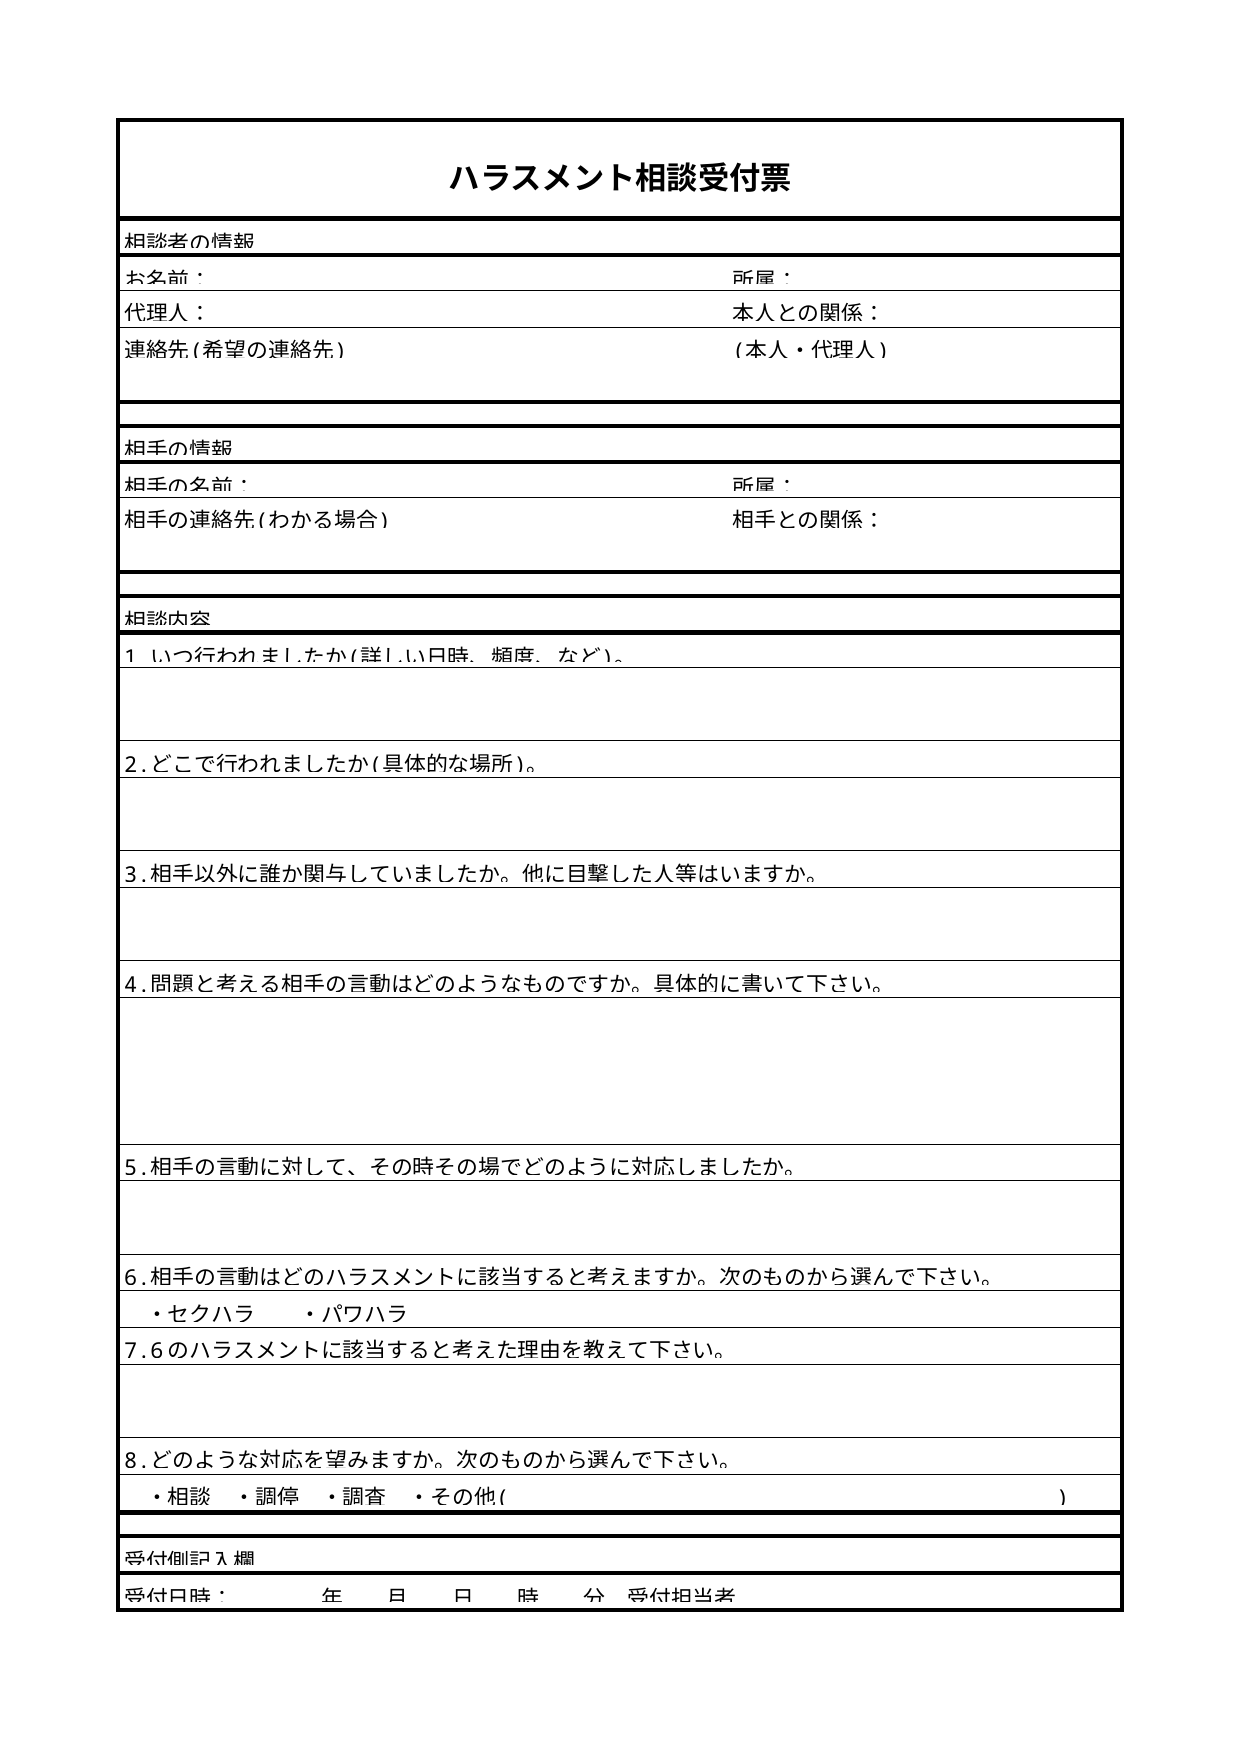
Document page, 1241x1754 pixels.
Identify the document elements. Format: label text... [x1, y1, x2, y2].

table_cell 1.いつ行われましたか(詳しい日時、頻度、など)。 [120, 635, 1120, 667]
table_cell [726, 363, 1120, 400]
table_cell [120, 363, 726, 400]
table_cell 所属： [726, 257, 1120, 290]
table_cell [120, 1365, 1120, 1400]
table_cell 代理人： [120, 291, 726, 326]
table_cell [120, 814, 1120, 850]
table_cell [120, 1070, 1120, 1107]
table_cell [120, 668, 1120, 704]
table_cell 7.6のハラスメントに該当すると考えた理由を教えて下さい。 [120, 1328, 1120, 1364]
table_cell 受付日時： 年 月 日 時 分 受付担当者 [120, 1575, 1120, 1607]
table_cell 相手との関係： [726, 498, 1120, 533]
table_cell [120, 1034, 1120, 1070]
table_cell 5.相手の言動に対して、その時その場でどのように対応しましたか。 [120, 1145, 1120, 1180]
table_cell 本人との関係： [726, 291, 1120, 326]
table_cell 6.相手の言動はどのハラスメントに該当すると考えますか。次のものから選んで下さい。 [120, 1255, 1120, 1290]
table_header ハラスメント相談受付票 [120, 122, 1120, 216]
table_cell 受付側記入欄 [120, 1538, 1120, 1571]
table_cell [120, 778, 1120, 814]
table_cell 相手の情報 [120, 428, 1120, 460]
table_cell ・セクハラ ・パワハラ [120, 1291, 1120, 1327]
table_cell 連絡先(希望の連絡先) [120, 328, 726, 363]
table_cell 相談者の情報 [120, 221, 1120, 253]
table_cell ・相談 ・調停 ・調査 ・その他( ) [120, 1475, 1120, 1510]
table_cell [120, 888, 1120, 924]
table_cell 所属： [726, 464, 1120, 497]
table_cell (本人・代理人) [726, 328, 1120, 363]
table_cell [120, 404, 1120, 423]
table_cell 3.相手以外に誰か関与していましたか。他に目撃した人等はいますか。 [120, 851, 1120, 887]
table_cell 相手の連絡先(わかる場合) [120, 498, 726, 533]
table_cell [120, 1400, 1120, 1437]
table_cell [120, 1515, 1120, 1534]
table_cell [120, 1107, 1120, 1144]
table_cell [120, 534, 726, 570]
table_cell [120, 924, 1120, 960]
table_cell 2.どこで行われましたか(具体的な場所)。 [120, 741, 1120, 777]
table_cell [120, 1217, 1120, 1254]
table_cell 8.どのような対応を望みますか。次のものから選んで下さい。 [120, 1438, 1120, 1474]
table_cell 4.問題と考える相手の言動はどのようなものですか。具体的に書いて下さい。 [120, 961, 1120, 997]
table_cell 相手の名前： [120, 464, 726, 497]
table_cell 相談内容 [120, 598, 1120, 630]
table_cell [120, 704, 1120, 740]
table_cell お名前： [120, 257, 726, 290]
table_cell [120, 1181, 1120, 1217]
table_cell [726, 534, 1120, 570]
table_cell [120, 998, 1120, 1034]
table_cell [120, 574, 1120, 594]
